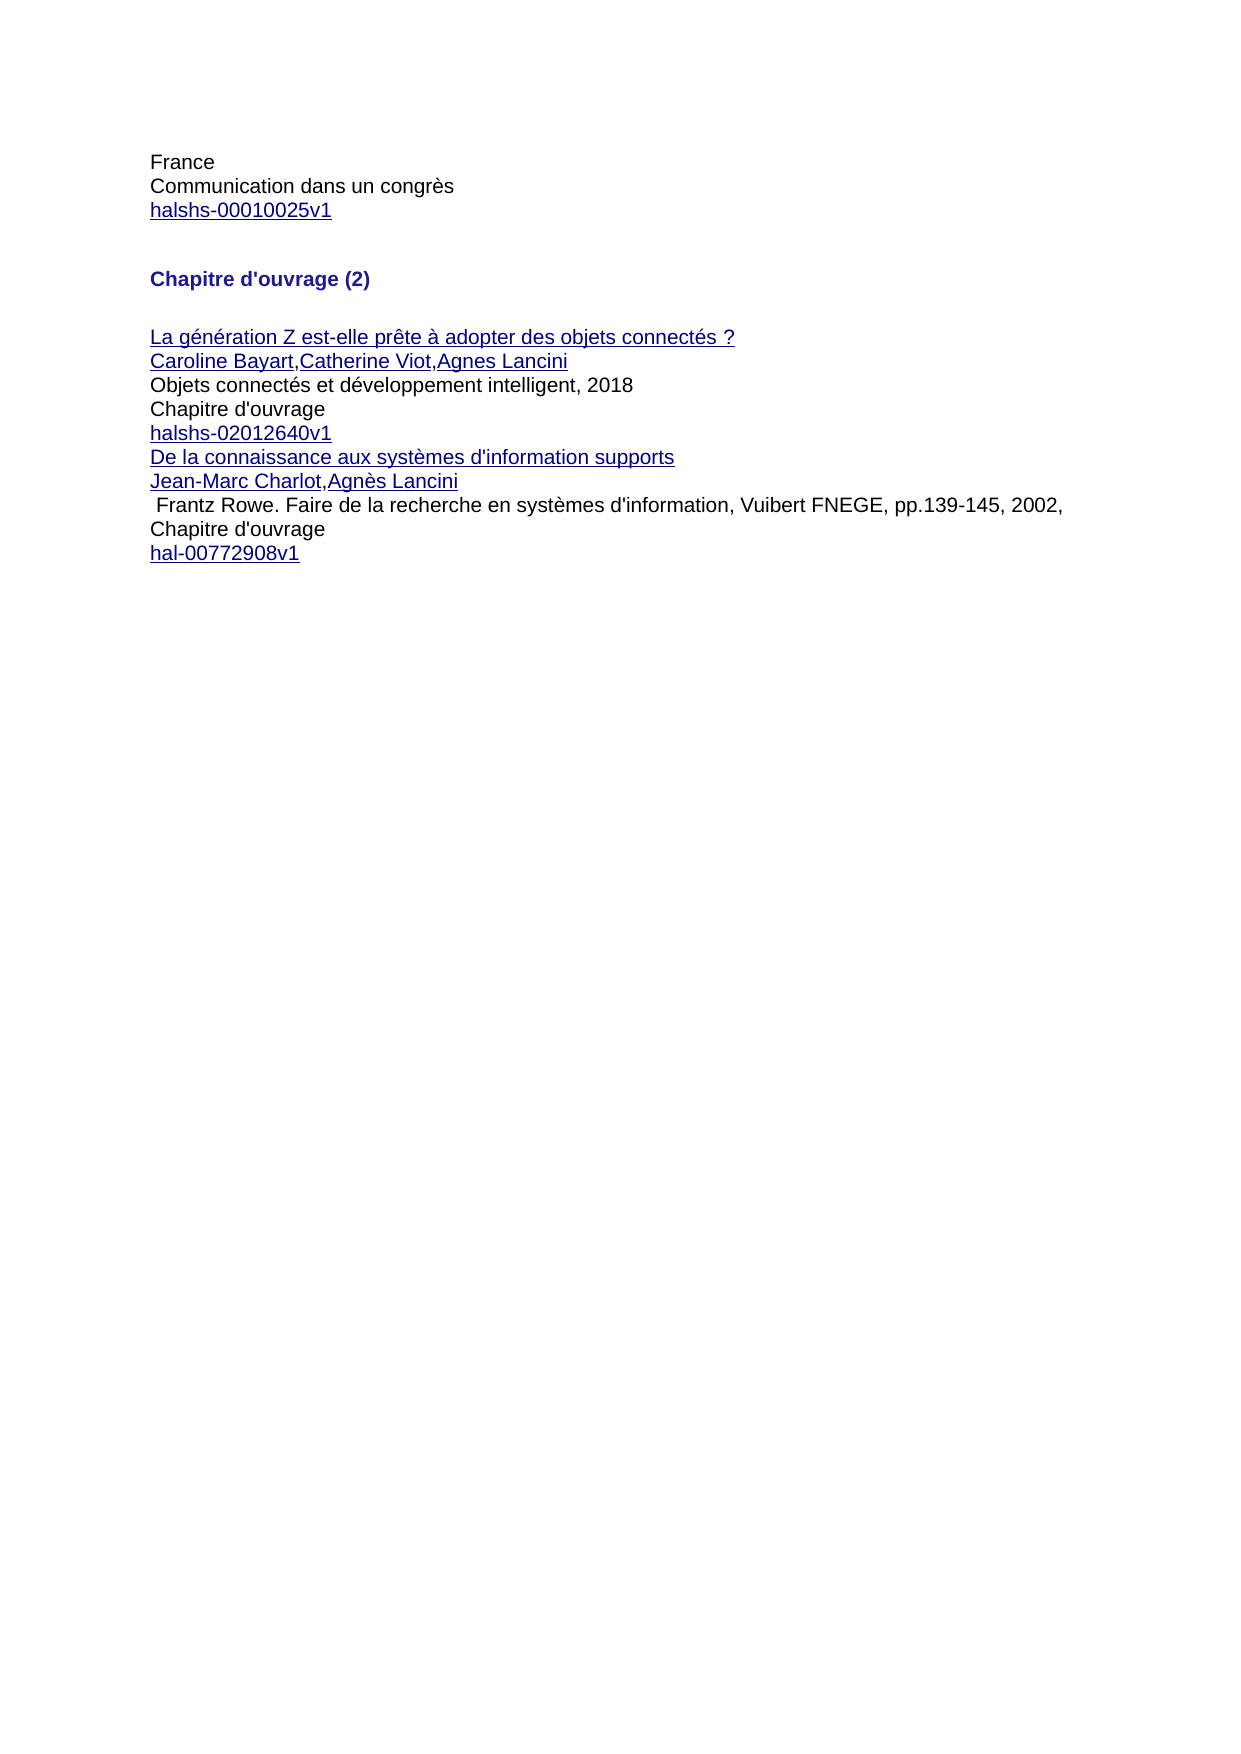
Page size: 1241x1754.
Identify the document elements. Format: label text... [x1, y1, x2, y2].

subtitle Chapitre d'ouvrage (2) [150, 267, 1090, 291]
table_cell Quelle mesure de la performance pour les démarches de Gestion des Connaissances ? Aurélie Dudézert,Agnès Lancini AIM 2005 : 10ème Conférence de l'Association Information et Management, Sep 2005, Toulouse, France Communication dans un congrès halshs-00010025v1 [150, 150, 1090, 222]
table_header La génération Z est-elle prête à adopter des objets connectés ? Caroline Bayart,Catherine Viot,Agnes Lancini Objets connectés et développement intelligent, 2018 Chapitre d'ouvrage halshs-02012640v1 [150, 325, 1090, 445]
table_cell De la connaissance aux systèmes d'information supports Jean-Marc Charlot,Agnès Lancini Frantz Rowe. Faire de la recherche en systèmes d'information, Vuibert FNEGE, pp.139-145, 2002, Chapitre d'ouvrage hal-00772908v1 [150, 445, 1090, 564]
